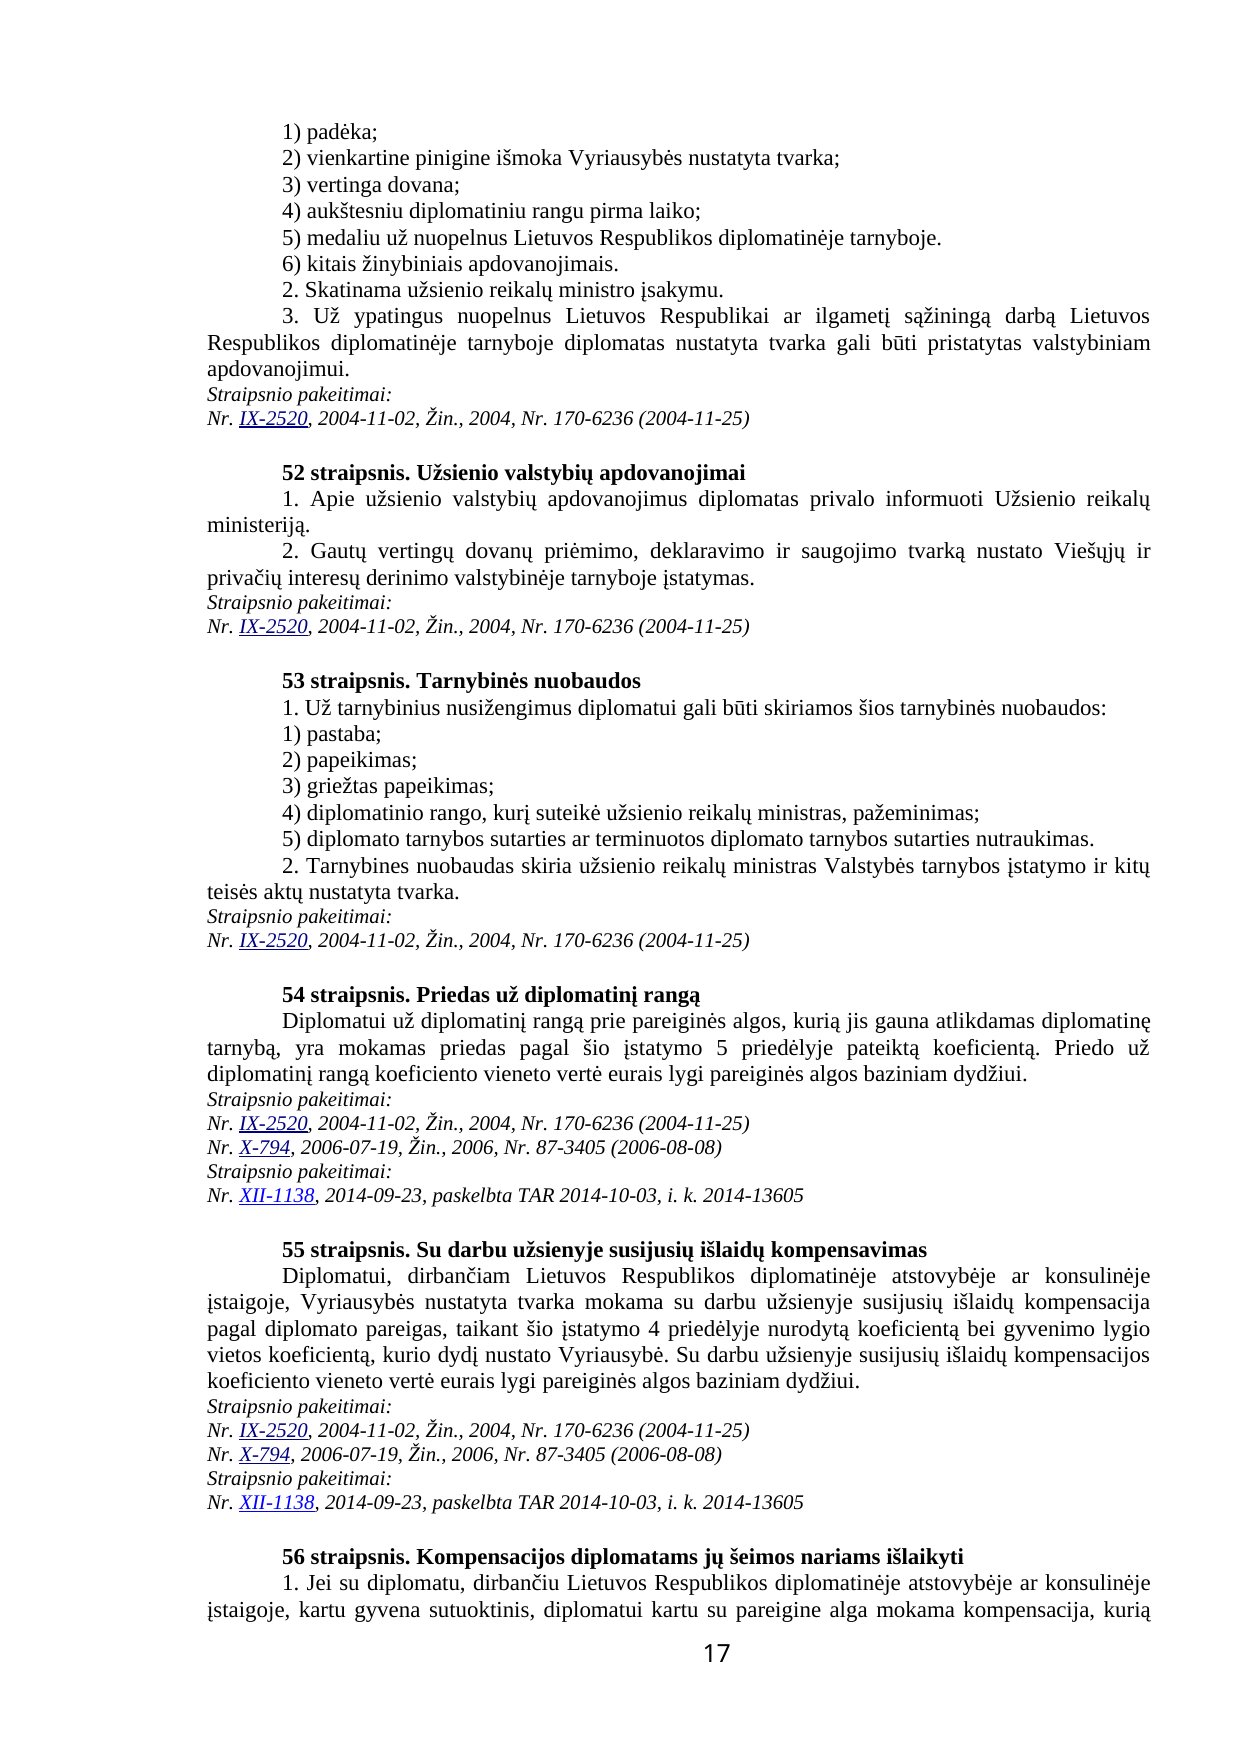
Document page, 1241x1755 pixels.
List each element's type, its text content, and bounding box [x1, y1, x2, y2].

text Straipsnio pakeitimai: [207, 382, 1152, 406]
text 4) aukštesniu diplomatiniu rangu pirma laiko; [207, 197, 1152, 223]
text 3) vertinga dovana; [207, 171, 1152, 197]
text 2. Tarnybines nuobaudas skiria užsienio reikalų ministras Valstybės tarnybos įstatymo ir kitų teisės aktų nustatyta tvarka. [207, 852, 1152, 904]
text Nr. XII-1138, 2014-09-23, paskelbta TAR 2014-10-03, i. k. 2014-13605 [207, 1183, 1152, 1207]
text Nr. X-794, 2006-07-19, Žin., 2006, Nr. 87-3405 (2006-08-08) [207, 1442, 1152, 1466]
text Diplomatui už diplomatinį rangą prie pareiginės algos, kurią jis gauna atlikdamas diplomatinę tarnybą, yra mokamas priedas pagal šio įstatymo 5 priedėlyje pateiktą koeficientą. Priedo už diplomatinį rangą koeficiento vieneto vertė eurais lygi pareiginės algos baziniam dydžiui. [207, 1008, 1152, 1087]
text 54 straipsnis. Priedas už diplomatinį rangą [207, 981, 1152, 1008]
text 3. Už ypatingus nuopelnus Lietuvos Respublikai ar ilgametį sąžiningą darbą Lietuvos Respublikos diplomatinėje tarnyboje diplomatas nustatyta tvarka gali būti pristatytas valstybiniam apdovanojimui. [207, 303, 1152, 382]
text 55 straipsnis. Su darbu užsienyje susijusių išlaidų kompensavimas [207, 1236, 1152, 1262]
text 5) medaliu už nuopelnus Lietuvos Respublikos diplomatinėje tarnyboje. [207, 223, 1152, 250]
text 1) padėka; [207, 118, 1152, 144]
text 56 straipsnis. Kompensacijos diplomatams jų šeimos nariams išlaikyti [207, 1543, 1152, 1569]
text Nr. XII-1138, 2014-09-23, paskelbta TAR 2014-10-03, i. k. 2014-13605 [207, 1490, 1152, 1514]
text Nr. IX-2520, 2004-11-02, Žin., 2004, Nr. 170-6236 (2004-11-25) [207, 1111, 1152, 1135]
text Straipsnio pakeitimai: [207, 1466, 1152, 1490]
text 1. Už tarnybinius nusižengimus diplomatui gali būti skiriamos šios tarnybinės nuobaudos: [207, 693, 1152, 720]
text 5) diplomato tarnybos sutarties ar terminuotos diplomato tarnybos sutarties nutraukimas. [207, 825, 1152, 852]
text Nr. IX-2520, 2004-11-02, Žin., 2004, Nr. 170-6236 (2004-11-25) [207, 928, 1152, 952]
text 1. Apie užsienio valstybių apdovanojimus diplomatas privalo informuoti Užsienio reikalų ministeriją. [207, 485, 1152, 538]
text Nr. X-794, 2006-07-19, Žin., 2006, Nr. 87-3405 (2006-08-08) [207, 1135, 1152, 1159]
text 1. Jei su diplomatu, dirbančiu Lietuvos Respublikos diplomatinėje atstovybėje ar konsulinėje įstaigoje, kartu gyvena sutuoktinis, diplomatui kartu su pareigine alga mokama kompensacija, kurią [207, 1569, 1152, 1622]
text 2. Gautų vertingų dovanų priėmimo, deklaravimo ir saugojimo tvarką nustato Viešųjų ir privačių interesų derinimo valstybinėje tarnyboje įstatymas. [207, 538, 1152, 590]
text 6) kitais žinybiniais apdovanojimais. [207, 250, 1152, 276]
text Straipsnio pakeitimai: [207, 590, 1152, 614]
text 1) pastaba; [207, 720, 1152, 746]
text 53 straipsnis. Tarnybinės nuobaudos [207, 667, 1152, 693]
text 4) diplomatinio rango, kurį suteikė užsienio reikalų ministras, pažeminimas; [207, 799, 1152, 825]
text Straipsnio pakeitimai: [207, 1159, 1152, 1183]
text Nr. IX-2520, 2004-11-02, Žin., 2004, Nr. 170-6236 (2004-11-25) [207, 614, 1152, 638]
text Diplomatui, dirbančiam Lietuvos Respublikos diplomatinėje atstovybėje ar konsulinėje įstaigoje, Vyriausybės nustatyta tvarka mokama su darbu užsienyje susijusių išlaidų kompensacija pagal diplomato pareigas, taikant šio įstatymo 4 priedėlyje nurodytą koeficientą bei gyvenimo lygio vietos koeficientą, kurio dydį nustato Vyriausybė. Su darbu užsienyje susijusių išlaidų kompensacijos koeficiento vieneto vertė eurais lygi pareiginės algos baziniam dydžiui. [207, 1262, 1152, 1394]
text Nr. IX-2520, 2004-11-02, Žin., 2004, Nr. 170-6236 (2004-11-25) [207, 1418, 1152, 1442]
text 3) griežtas papeikimas; [207, 773, 1152, 799]
text Nr. IX-2520, 2004-11-02, Žin., 2004, Nr. 170-6236 (2004-11-25) [207, 406, 1152, 430]
text 52 straipsnis. Užsienio valstybių apdovanojimai [207, 458, 1152, 485]
text 2) vienkartine pinigine išmoka Vyriausybės nustatyta tvarka; [207, 144, 1152, 171]
text 2) papeikimas; [207, 746, 1152, 773]
text 2. Skatinama užsienio reikalų ministro įsakymu. [207, 276, 1152, 303]
text Straipsnio pakeitimai: [207, 1394, 1152, 1418]
text Straipsnio pakeitimai: [207, 904, 1152, 928]
text Straipsnio pakeitimai: [207, 1087, 1152, 1111]
